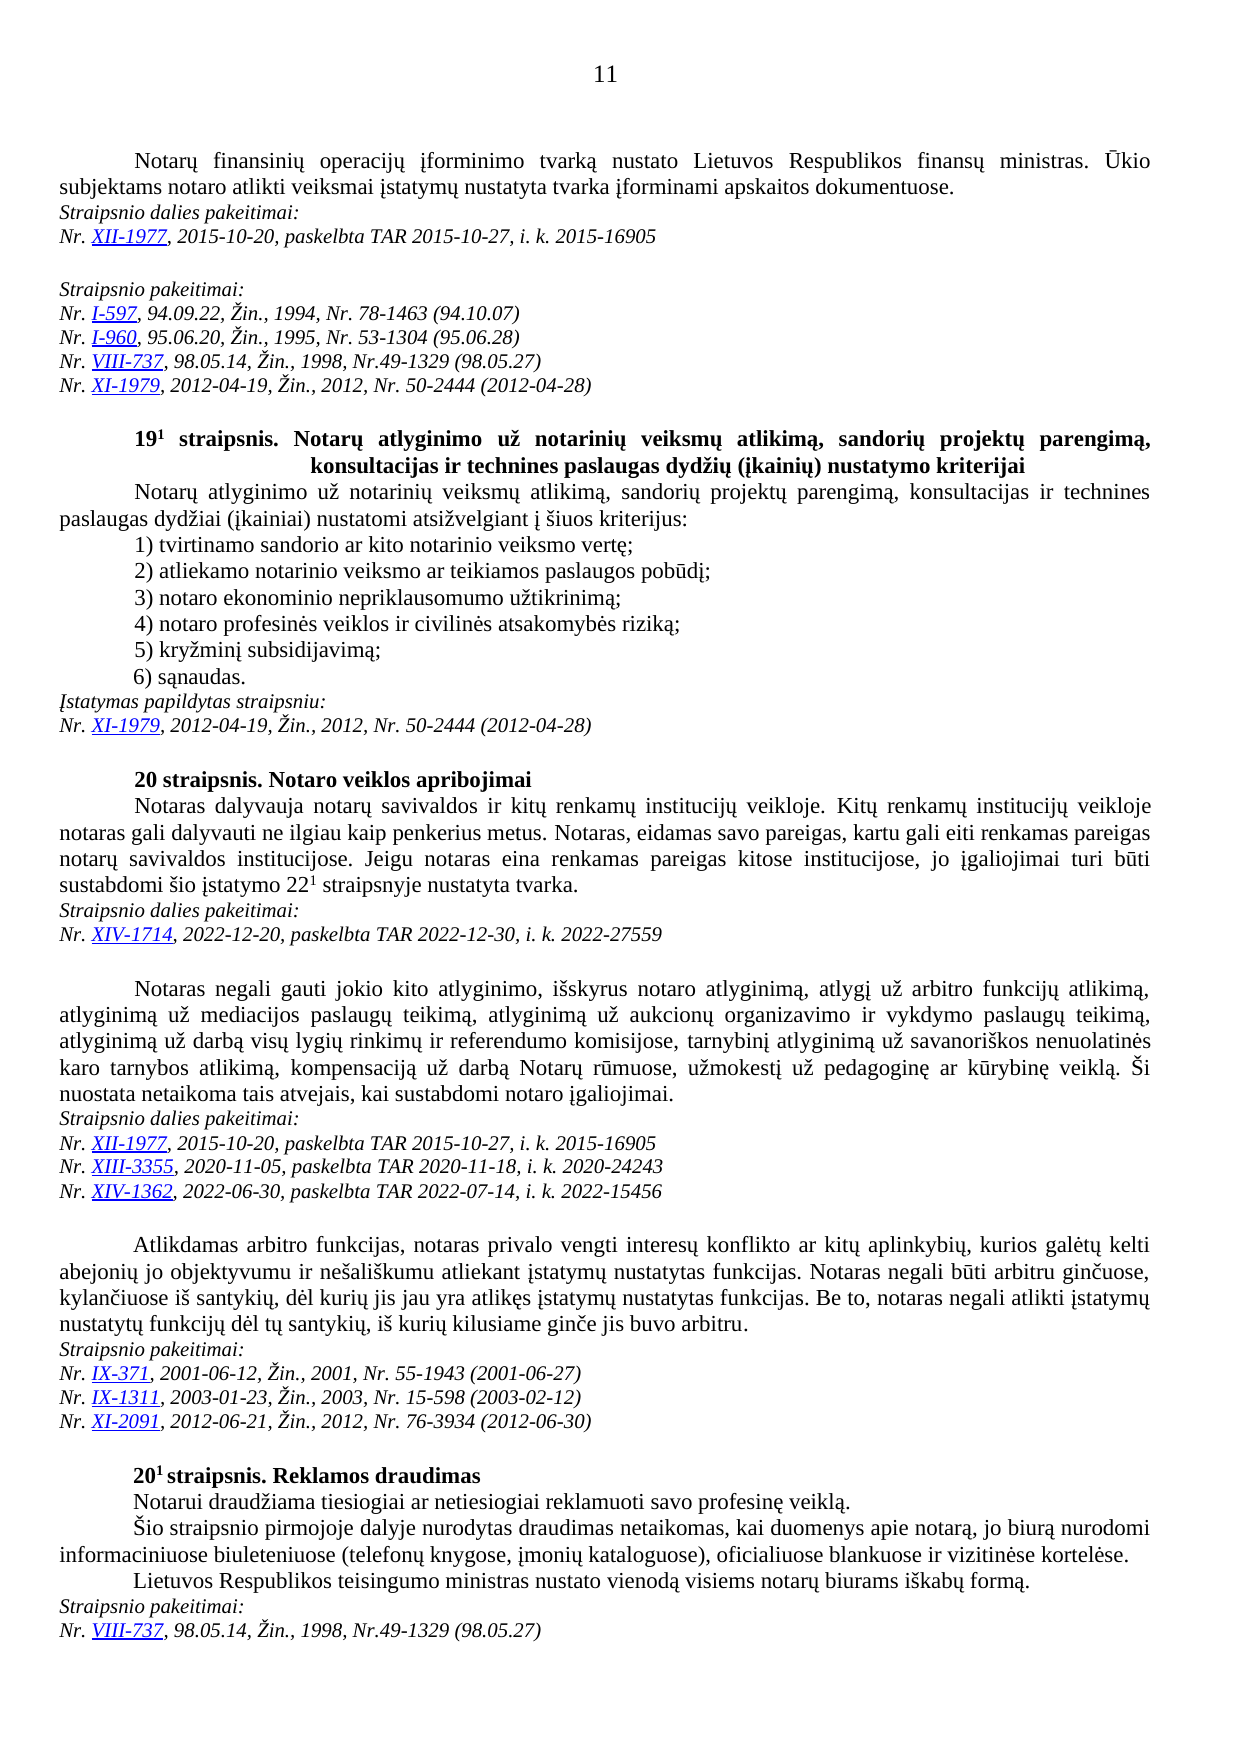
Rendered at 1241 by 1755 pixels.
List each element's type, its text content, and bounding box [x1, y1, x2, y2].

text 191 straipsnis. Notarų atlyginimo už notarinių veiksmų atlikimą, sandorių projektų parengimą, konsultacijas ir technines paslaugas dydžių (įkainių) nustatymo kriterijai [134, 426, 1152, 478]
text Notarų atlyginimo už notarinių veiksmų atlikimą, sandorių projektų parengimą, konsultacijas ir technines paslaugas dydžiai (įkainiai) nustatomi atsižvelgiant į šiuos kriterijus: [59, 478, 1152, 531]
text Nr. IX-1311, 2003-01-23, Žin., 2003, Nr. 15-598 (2003-02-12) [59, 1385, 1152, 1409]
text Nr. XI-1979, 2012-04-19, Žin., 2012, Nr. 50-2444 (2012-04-28) [59, 713, 1152, 737]
text Atlikdamas arbitro funkcijas, notaras privalo vengti interesų konflikto ar kitų aplinkybių, kurios galėtų kelti abejonių jo objektyvumu ir nešališkumu atliekant įstatymų nustatytas funkcijas. Notaras negali būti arbitru ginčuose, kylančiuose iš santykių, dėl kurių jis jau yra atlikęs įstatymų nustatytas funkcijas. Be to, notaras negali atlikti įstatymų nustatytų funkcijų dėl tų santykių, iš kurių kilusiame ginče jis buvo arbitru. [59, 1231, 1152, 1337]
text 20 straipsnis. Notaro veiklos apribojimai [59, 766, 1152, 792]
text Straipsnio dalies pakeitimai: [59, 898, 1152, 922]
text Nr. XII-1977, 2015-10-20, paskelbta TAR 2015-10-27, i. k. 2015-16905 [59, 224, 1152, 248]
text Straipsnio pakeitimai: [59, 1337, 1152, 1361]
text Nr. VIII-737, 98.05.14, Žin., 1998, Nr.49-1329 (98.05.27) [59, 349, 1152, 373]
text Įstatymas papildytas straipsniu: [59, 689, 1152, 713]
text Nr. I-597, 94.09.22, Žin., 1994, Nr. 78-1463 (94.10.07) [59, 301, 1152, 324]
text Nr. XII-1977, 2015-10-20, paskelbta TAR 2015-10-27, i. k. 2015-16905 [59, 1130, 1152, 1154]
text Notarui draudžiama tiesiogiai ar netiesiogiai reklamuoti savo profesinę veiklą. [59, 1488, 1152, 1514]
text Nr. XIII-3355, 2020-11-05, paskelbta TAR 2020-11-18, i. k. 2020-24243 [59, 1154, 1152, 1178]
text Šio straipsnio pirmojoje dalyje nurodytas draudimas netaikomas, kai duomenys apie notarą, jo biurą nurodomi informaciniuose biuleteniuose (telefonų knygose, įmonių kataloguose), oficialiuose blankuose ir vizitinėse kortelėse. [59, 1514, 1152, 1567]
text Nr. I-960, 95.06.20, Žin., 1995, Nr. 53-1304 (95.06.28) [59, 324, 1152, 349]
text Straipsnio dalies pakeitimai: [59, 199, 1152, 224]
text Nr. XI-1979, 2012-04-19, Žin., 2012, Nr. 50-2444 (2012-04-28) [59, 373, 1152, 397]
text Nr. VIII-737, 98.05.14, Žin., 1998, Nr.49-1329 (98.05.27) [59, 1618, 1152, 1642]
text 201 straipsnis. Reklamos draudimas [59, 1462, 1152, 1488]
text Notarų finansinių operacijų įforminimo tvarką nustato Lietuvos Respublikos finansų ministras. Ūkio subjektams notaro atlikti veiksmai įstatymų nustatyta tvarka įforminami apskaitos dokumentuose. [59, 147, 1152, 199]
text Straipsnio dalies pakeitimai: [59, 1106, 1152, 1130]
text Notaras negali gauti jokio kito atlyginimo, išskyrus notaro atlyginimą, atlygį už arbitro funkcijų atlikimą, atlyginimą už mediacijos paslaugų teikimą, atlyginimą už aukcionų organizavimo ir vykdymo paslaugų teikimą, atlyginimą už darbą visų lygių rinkimų ir referendumo komisijose, tarnybinį atlyginimą už savanoriškos nenuolatinės karo tarnybos atlikimą, kompensaciją už darbą Notarų rūmuose, užmokestį už pedagoginę ar kūrybinę veiklą. Ši nuostata netaikoma tais atvejais, kai sustabdomi notaro įgaliojimai. [59, 974, 1152, 1106]
text 1) tvirtinamo sandorio ar kito notarinio veiksmo vertę; [59, 531, 1152, 557]
text 4) notaro profesinės veiklos ir civilinės atsakomybės riziką; [59, 610, 1152, 636]
text 3) notaro ekonominio nepriklausomumo užtikrinimą; [59, 584, 1152, 610]
text Notaras dalyvauja notarų savivaldos ir kitų renkamų institucijų veikloje. Kitų renkamų institucijų veikloje notaras gali dalyvauti ne ilgiau kaip penkerius metus. Notaras, eidamas savo pareigas, kartu gali eiti renkamas pareigas notarų savivaldos institucijose. Jeigu notaras eina renkamas pareigas kitose institucijose, jo įgaliojimai turi būti sustabdomi šio įstatymo 221 straipsnyje nustatyta tvarka. [59, 792, 1152, 898]
text Straipsnio pakeitimai: [59, 276, 1152, 301]
text 6) sąnaudas. [59, 663, 1152, 689]
text Straipsnio pakeitimai: [59, 1593, 1152, 1618]
text Nr. XIV-1714, 2022-12-20, paskelbta TAR 2022-12-30, i. k. 2022-27559 [59, 922, 1152, 946]
text Nr. XI-2091, 2012-06-21, Žin., 2012, Nr. 76-3934 (2012-06-30) [59, 1409, 1152, 1433]
text Lietuvos Respublikos teisingumo ministras nustato vienodą visiems notarų biurams iškabų formą. [59, 1567, 1152, 1593]
text 2) atliekamo notarinio veiksmo ar teikiamos paslaugos pobūdį; [59, 557, 1152, 584]
text 5) kryžminį subsidijavimą; [59, 636, 1152, 663]
text Nr. IX-371, 2001-06-12, Žin., 2001, Nr. 55-1943 (2001-06-27) [59, 1361, 1152, 1385]
text Nr. XIV-1362, 2022-06-30, paskelbta TAR 2022-07-14, i. k. 2022-15456 [59, 1178, 1152, 1203]
